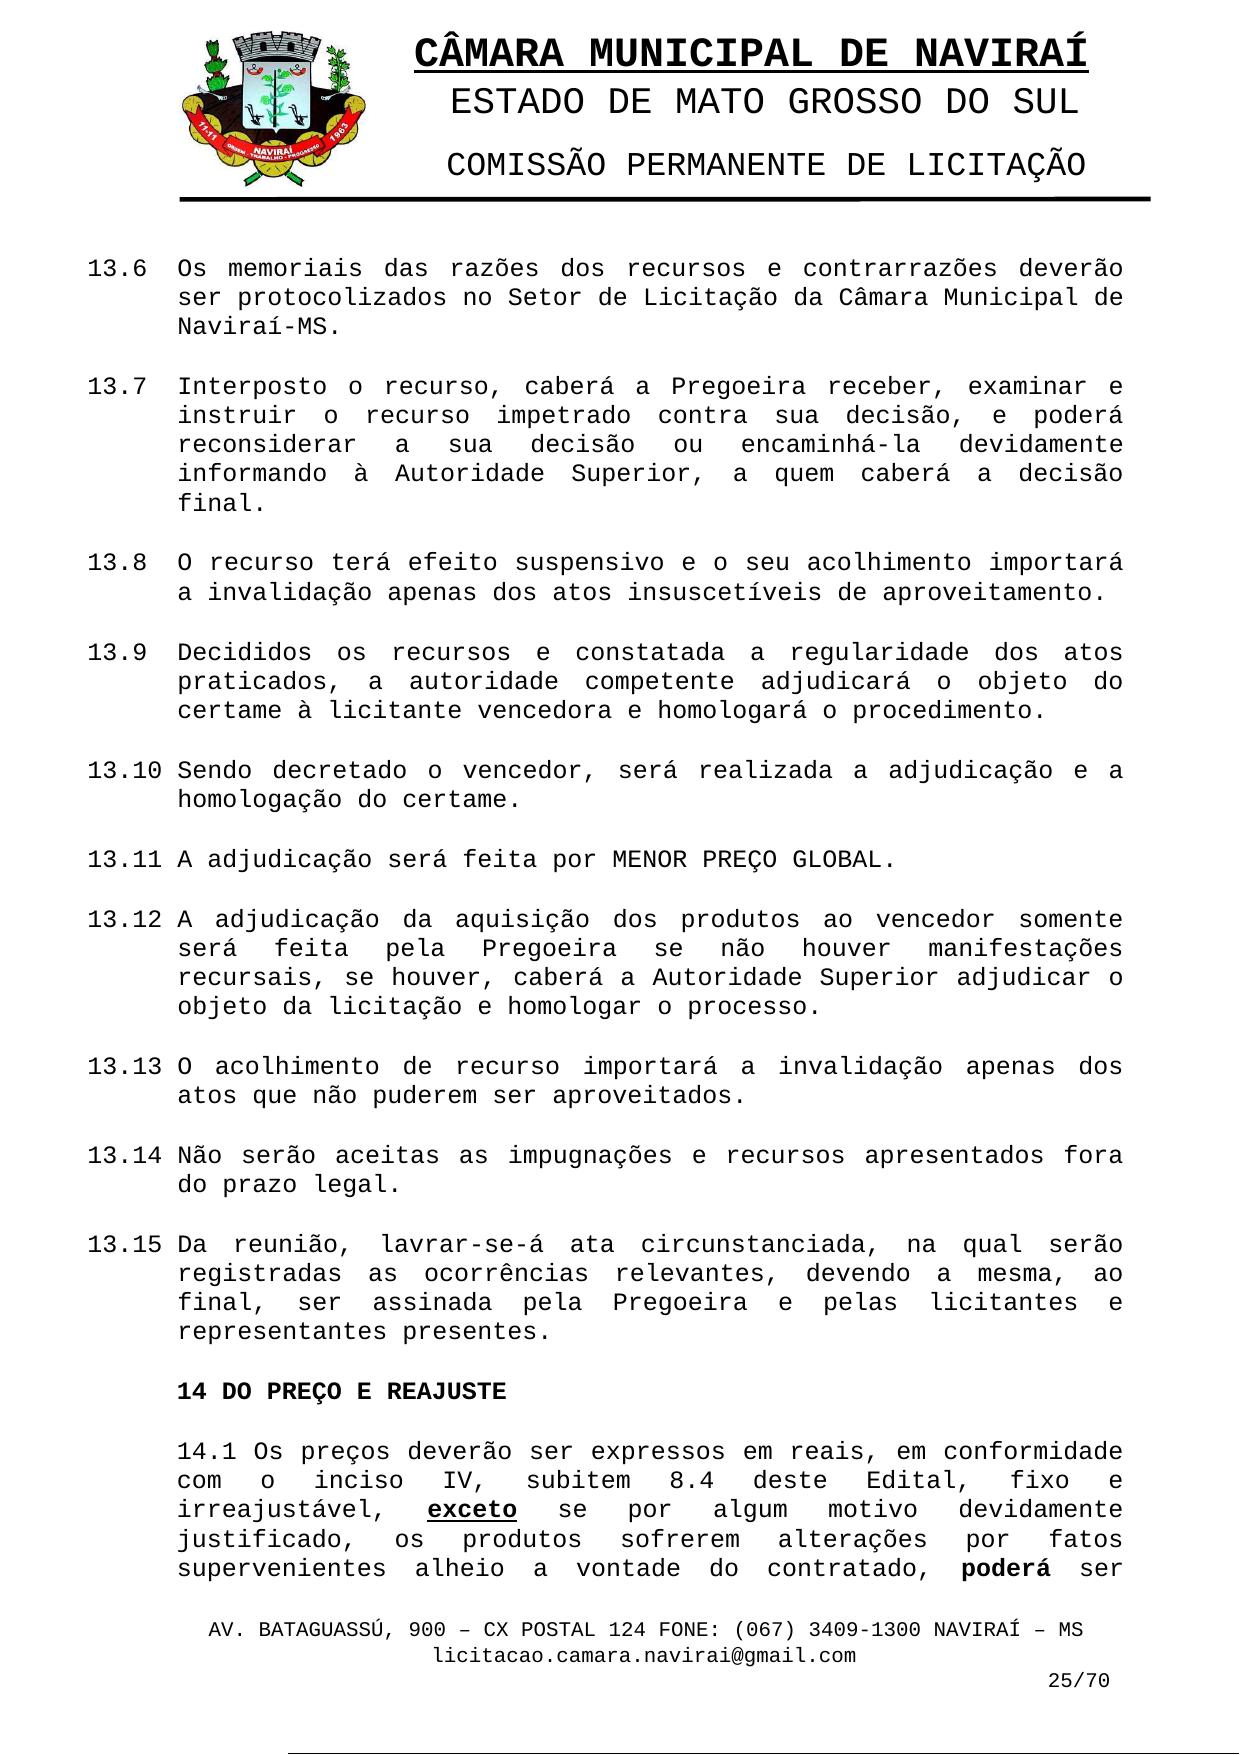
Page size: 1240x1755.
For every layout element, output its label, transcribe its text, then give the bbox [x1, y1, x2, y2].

list Interposto o recurso, caberá a Pregoeira receber, examinar e instruir o recurso impetrado contra sua decisão, e poderá reconsiderar a sua decisão ou encaminhá-la devidamente informando à Autoridade Superior, a quem caberá a decisão final. [87, 373, 1124, 518]
list Não serão aceitas as impugnações e recursos apresentados fora do prazo legal. [87, 1142, 1124, 1200]
text 14.1 Os preços deverão ser expressos em reais, em conformidade com o inciso IV, subitem 8.4 deste Edital, fixo e irreajustável, exceto se por algum motivo devidamente justificado, os produtos sofrerem alterações por fatos supervenientes alheio a vontade do contratado, poderá ser [177, 1439, 1124, 1584]
subtitle 14 DO PREÇO E REAJUSTE [177, 1379, 1124, 1407]
list Os memoriais das razões dos recursos e contrarrazões deverão ser protocolizados no Setor de Licitação da Câmara Municipal de Naviraí-MS. [87, 255, 1124, 342]
list Da reunião, lavrar-se-á ata circunstanciada, na qual serão registradas as ocorrências relevantes, devendo a mesma, ao final, ser assinada pela Pregoeira e pelas licitantes e representantes presentes. [87, 1231, 1124, 1347]
list A adjudicação da aquisição dos produtos ao vencedor somente será feita pela Pregoeira se não houver manifestações recursais, se houver, caberá a Autoridade Superior adjudicar o objeto da licitação e homologar o processo. [87, 906, 1124, 1022]
list Sendo decretado o vencedor, será realizada a adjudicação e a homologação do certame. [87, 757, 1124, 815]
list A adjudicação será feita por MENOR PREÇO GLOBAL. [87, 846, 1124, 875]
list Decididos os recursos e constatada a regularidade dos atos praticados, a autoridade competente adjudicará o objeto do certame à licitante vencedora e homologará o procedimento. [87, 639, 1124, 726]
list O acolhimento de recurso importará a invalidação apenas dos atos que não puderem ser aproveitados. [87, 1053, 1124, 1111]
list O recurso terá efeito suspensivo e o seu acolhimento importará a invalidação apenas dos atos insuscetíveis de aproveitamento. [87, 550, 1124, 607]
